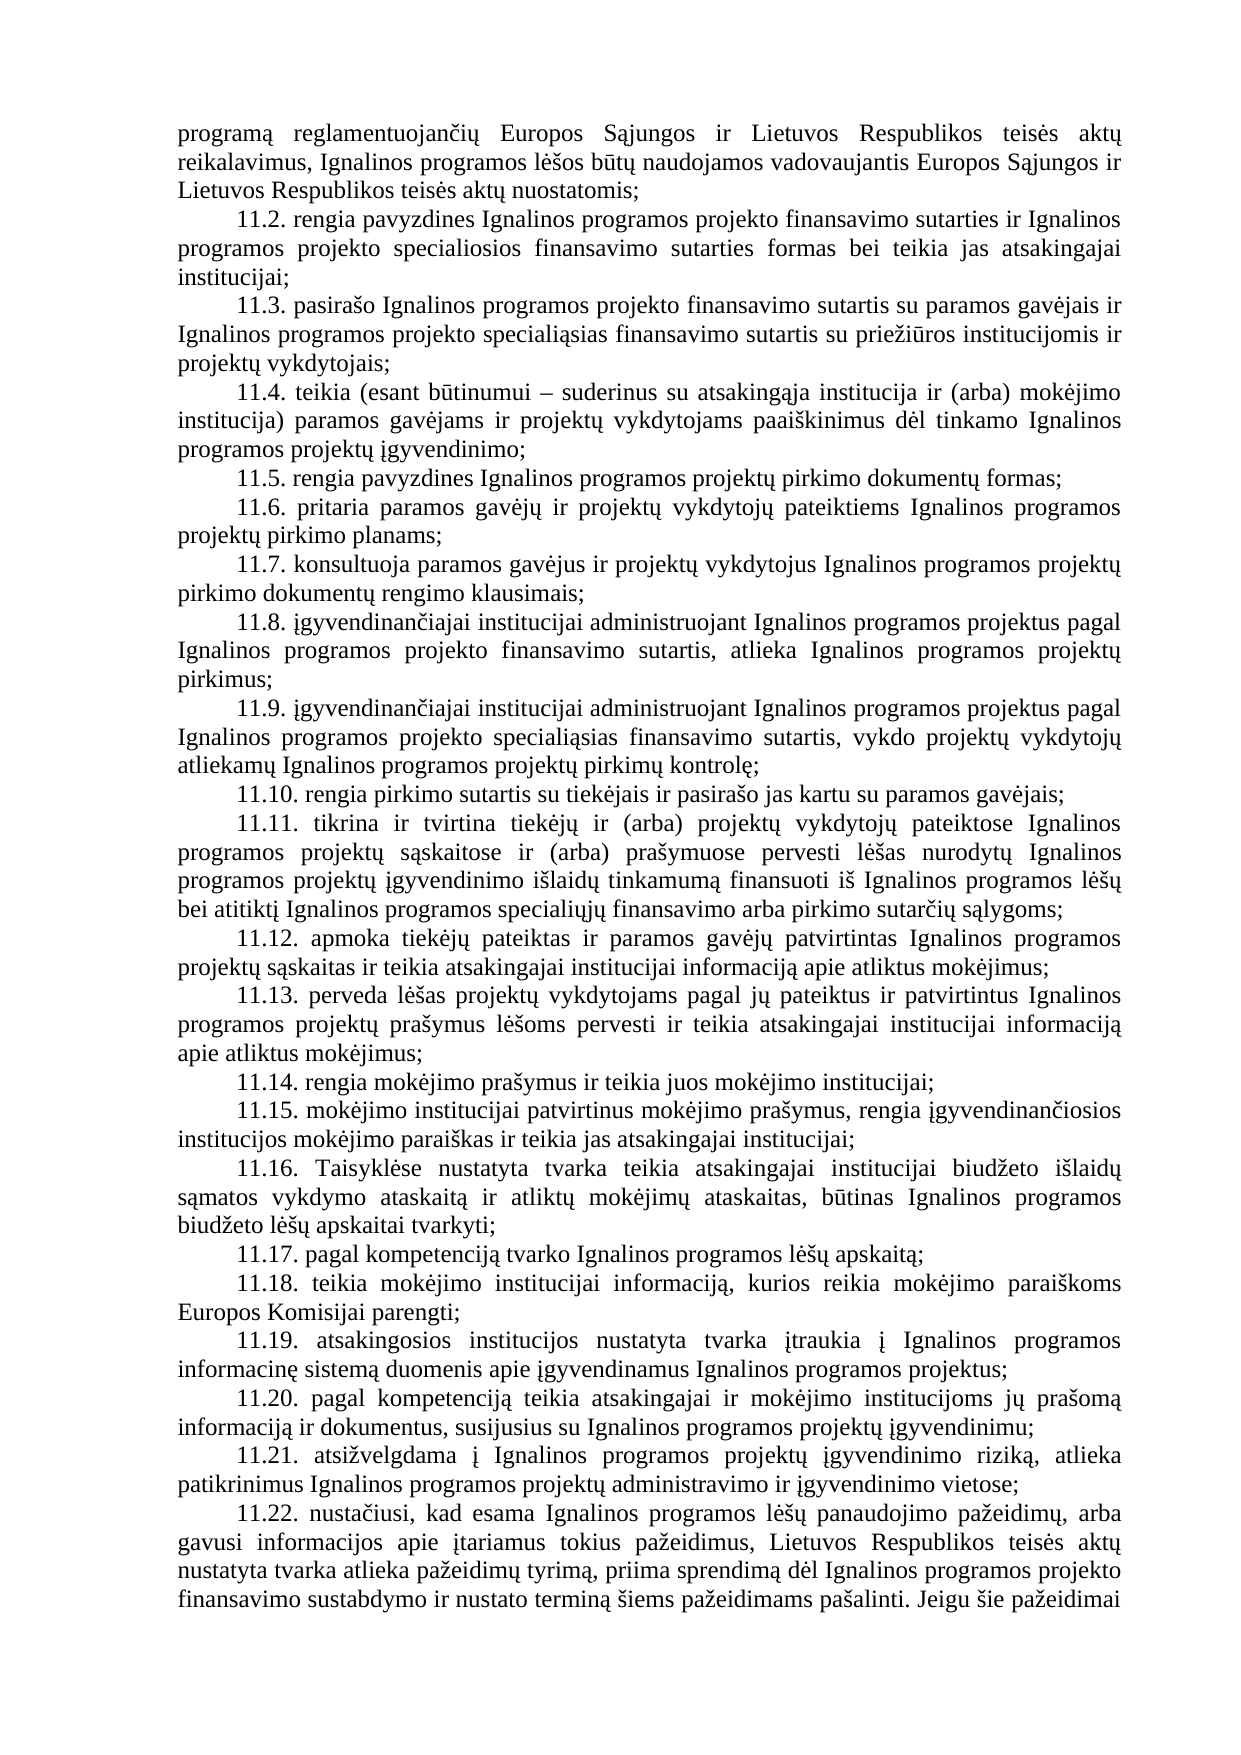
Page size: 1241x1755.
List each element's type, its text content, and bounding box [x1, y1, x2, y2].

text 11.5. rengia pavyzdines Ignalinos programos projektų pirkimo dokumentų formas; [177, 463, 1122, 492]
text 11.17. pagal kompetenciją tvarko Ignalinos programos lėšų apskaitą; [177, 1239, 1122, 1268]
text 11.9. įgyvendinančiajai institucijai administruojant Ignalinos programos projektus pagal Ignalinos programos projekto specialiąsias finansavimo sutartis, vykdo projektų vykdytojų atliekamų Ignalinos programos projektų pirkimų kontrolę; [177, 693, 1122, 779]
text 11.6. pritaria paramos gavėjų ir projektų vykdytojų pateiktiems Ignalinos programos projektų pirkimo planams; [177, 492, 1122, 549]
text 11.2. rengia pavyzdines Ignalinos programos projekto finansavimo sutarties ir Ignalinos programos projekto specialiosios finansavimo sutarties formas bei teikia jas atsakingajai institucijai; [177, 204, 1122, 291]
text 11.3. pasirašo Ignalinos programos projekto finansavimo sutartis su paramos gavėjais ir Ignalinos programos projekto specialiąsias finansavimo sutartis su priežiūros institucijomis ir projektų vykdytojais; [177, 291, 1122, 377]
text 11.21. atsižvelgdama į Ignalinos programos projektų įgyvendinimo riziką, atlieka patikrinimus Ignalinos programos projektų administravimo ir įgyvendinimo vietose; [177, 1441, 1122, 1498]
text 11.13. perveda lėšas projektų vykdytojams pagal jų pateiktus ir patvirtintus Ignalinos programos projektų prašymus lėšoms pervesti ir teikia atsakingajai institucijai informaciją apie atliktus mokėjimus; [177, 981, 1122, 1067]
text 11.20. pagal kompetenciją teikia atsakingajai ir mokėjimo institucijoms jų prašomą informaciją ir dokumentus, susijusius su Ignalinos programos projektų įgyvendinimu; [177, 1383, 1122, 1441]
text 11.18. teikia mokėjimo institucijai informaciją, kurios reikia mokėjimo paraiškoms Europos Komisijai parengti; [177, 1268, 1122, 1326]
text 11.7. konsultuoja paramos gavėjus ir projektų vykdytojus Ignalinos programos projektų pirkimo dokumentų rengimo klausimais; [177, 549, 1122, 607]
text 11.22. nustačiusi, kad esama Ignalinos programos lėšų panaudojimo pažeidimų, arba gavusi informacijos apie įtariamus tokius pažeidimus, Lietuvos Respublikos teisės aktų nustatyta tvarka atlieka pažeidimų tyrimą, priima sprendimą dėl Ignalinos programos projekto finansavimo sustabdymo ir nustato terminą šiems pažeidimams pašalinti. Jeigu šie pažeidimai [177, 1498, 1122, 1613]
text 11.10. rengia pirkimo sutartis su tiekėjais ir pasirašo jas kartu su paramos gavėjais; [177, 779, 1122, 808]
text 11.16. Taisyklėse nustatyta tvarka teikia atsakingajai institucijai biudžeto išlaidų sąmatos vykdymo ataskaitą ir atliktų mokėjimų ataskaitas, būtinas Ignalinos programos biudžeto lėšų apskaitai tvarkyti; [177, 1153, 1122, 1239]
text programą reglamentuojančių Europos Sąjungos ir Lietuvos Respublikos teisės aktų reikalavimus, Ignalinos programos lėšos būtų naudojamos vadovaujantis Europos Sąjungos ir Lietuvos Respublikos teisės aktų nuostatomis; [177, 118, 1122, 204]
text 11.15. mokėjimo institucijai patvirtinus mokėjimo prašymus, rengia įgyvendinančiosios institucijos mokėjimo paraiškas ir teikia jas atsakingajai institucijai; [177, 1096, 1122, 1153]
text 11.8. įgyvendinančiajai institucijai administruojant Ignalinos programos projektus pagal Ignalinos programos projekto finansavimo sutartis, atlieka Ignalinos programos projektų pirkimus; [177, 607, 1122, 693]
text 11.4. teikia (esant būtinumui – suderinus su atsakingąja institucija ir (arba) mokėjimo institucija) paramos gavėjams ir projektų vykdytojams paaiškinimus dėl tinkamo Ignalinos programos projektų įgyvendinimo; [177, 377, 1122, 463]
text 11.14. rengia mokėjimo prašymus ir teikia juos mokėjimo institucijai; [177, 1067, 1122, 1096]
text 11.11. tikrina ir tvirtina tiekėjų ir (arba) projektų vykdytojų pateiktose Ignalinos programos projektų sąskaitose ir (arba) prašymuose pervesti lėšas nurodytų Ignalinos programos projektų įgyvendinimo išlaidų tinkamumą finansuoti iš Ignalinos programos lėšų bei atitiktį Ignalinos programos specialiųjų finansavimo arba pirkimo sutarčių sąlygoms; [177, 808, 1122, 923]
text 11.12. apmoka tiekėjų pateiktas ir paramos gavėjų patvirtintas Ignalinos programos projektų sąskaitas ir teikia atsakingajai institucijai informaciją apie atliktus mokėjimus; [177, 923, 1122, 981]
text 11.19. atsakingosios institucijos nustatyta tvarka įtraukia į Ignalinos programos informacinę sistemą duomenis apie įgyvendinamus Ignalinos programos projektus; [177, 1326, 1122, 1383]
